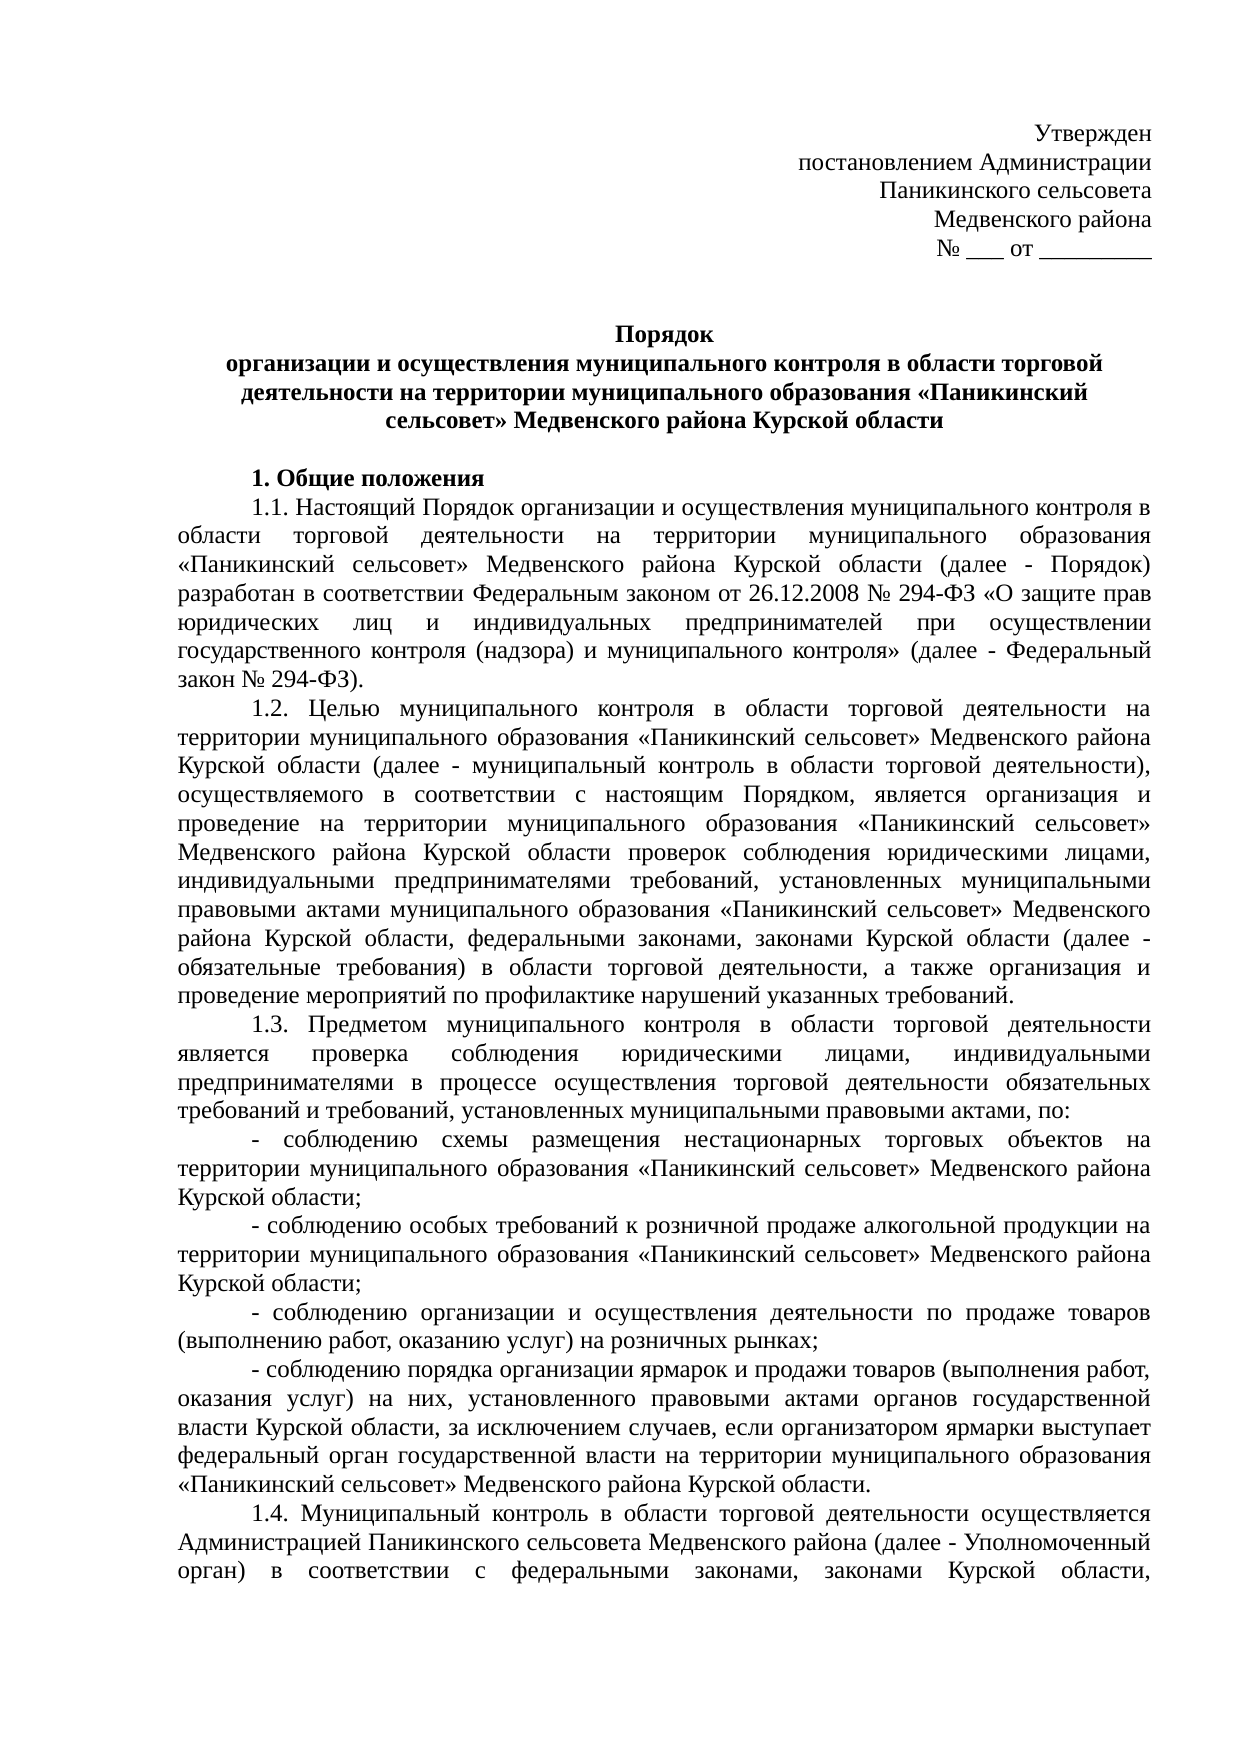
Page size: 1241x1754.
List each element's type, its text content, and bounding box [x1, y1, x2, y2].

text - соблюдению организации и осуществления деятельности по продаже товаров (выполнению работ, оказанию услуг) на розничных рынках; [177, 1297, 1152, 1354]
text Утвержден [177, 118, 1152, 147]
text Медвенского района [177, 204, 1152, 233]
text 1.1. Настоящий Порядок организации и осуществления муниципального контроля в области торговой деятельности на территории муниципального образования «Паникинский сельсовет» Медвенского района Курской области (далее - Порядок) разработан в соответствии Федеральным законом от 26.12.2008 № 294-ФЗ «О защите прав юридических лиц и индивидуальных предпринимателей при осуществлении государственного контроля (надзора) и муниципального контроля» (далее - Федеральный закон № 294-ФЗ). [177, 492, 1152, 693]
text организации и осуществления муниципального контроля в области торговой деятельности на территории муниципального образования «Паникинский сельсовет» Медвенского района Курской области [177, 348, 1152, 434]
text постановлением Администрации [177, 147, 1152, 176]
text 1.2. Целью муниципального контроля в области торговой деятельности на территории муниципального образования «Паникинский сельсовет» Медвенского района Курской области (далее - муниципальный контроль в области торговой деятельности), осуществляемого в соответствии с настоящим Порядком, является организация и проведение на территории муниципального образования «Паникинский сельсовет» Медвенского района Курской области проверок соблюдения юридическими лицами, индивидуальными предпринимателями требований, установленных муниципальными правовыми актами муниципального образования «Паникинский сельсовет» Медвенского района Курской области, федеральными законами, законами Курской области (далее - обязательные требования) в области торговой деятельности, а также организация и проведение мероприятий по профилактике нарушений указанных требований. [177, 693, 1152, 1009]
text - соблюдению схемы размещения нестационарных торговых объектов на территории муниципального образования «Паникинский сельсовет» Медвенского района Курской области; [177, 1124, 1152, 1211]
text - соблюдению особых требований к розничной продаже алкогольной продукции на территории муниципального образования «Паникинский сельсовет» Медвенского района Курской области; [177, 1211, 1152, 1297]
text Паникинского сельсовета [177, 176, 1152, 204]
text Порядок [177, 319, 1152, 348]
text 1.4. Муниципальный контроль в области торговой деятельности осуществляется Администрацией Паникинского сельсовета Медвенского района (далее - Уполномоченный орган) в соответствии с федеральными законами, законами Курской области, [177, 1498, 1152, 1584]
text 1.3. Предметом муниципального контроля в области торговой деятельности является проверка соблюдения юридическими лицами, индивидуальными предпринимателями в процессе осуществления торговой деятельности обязательных требований и требований, установленных муниципальными правовыми актами, по: [177, 1009, 1152, 1124]
text № ___ от _________ [177, 233, 1152, 262]
text - соблюдению порядка организации ярмарок и продажи товаров (выполнения работ, оказания услуг) на них, установленного правовыми актами органов государственной власти Курской области, за исключением случаев, если организатором ярмарки выступает федеральный орган государственной власти на территории муниципального образования «Паникинский сельсовет» Медвенского района Курской области. [177, 1354, 1152, 1498]
text 1. Общие положения [177, 463, 1152, 492]
